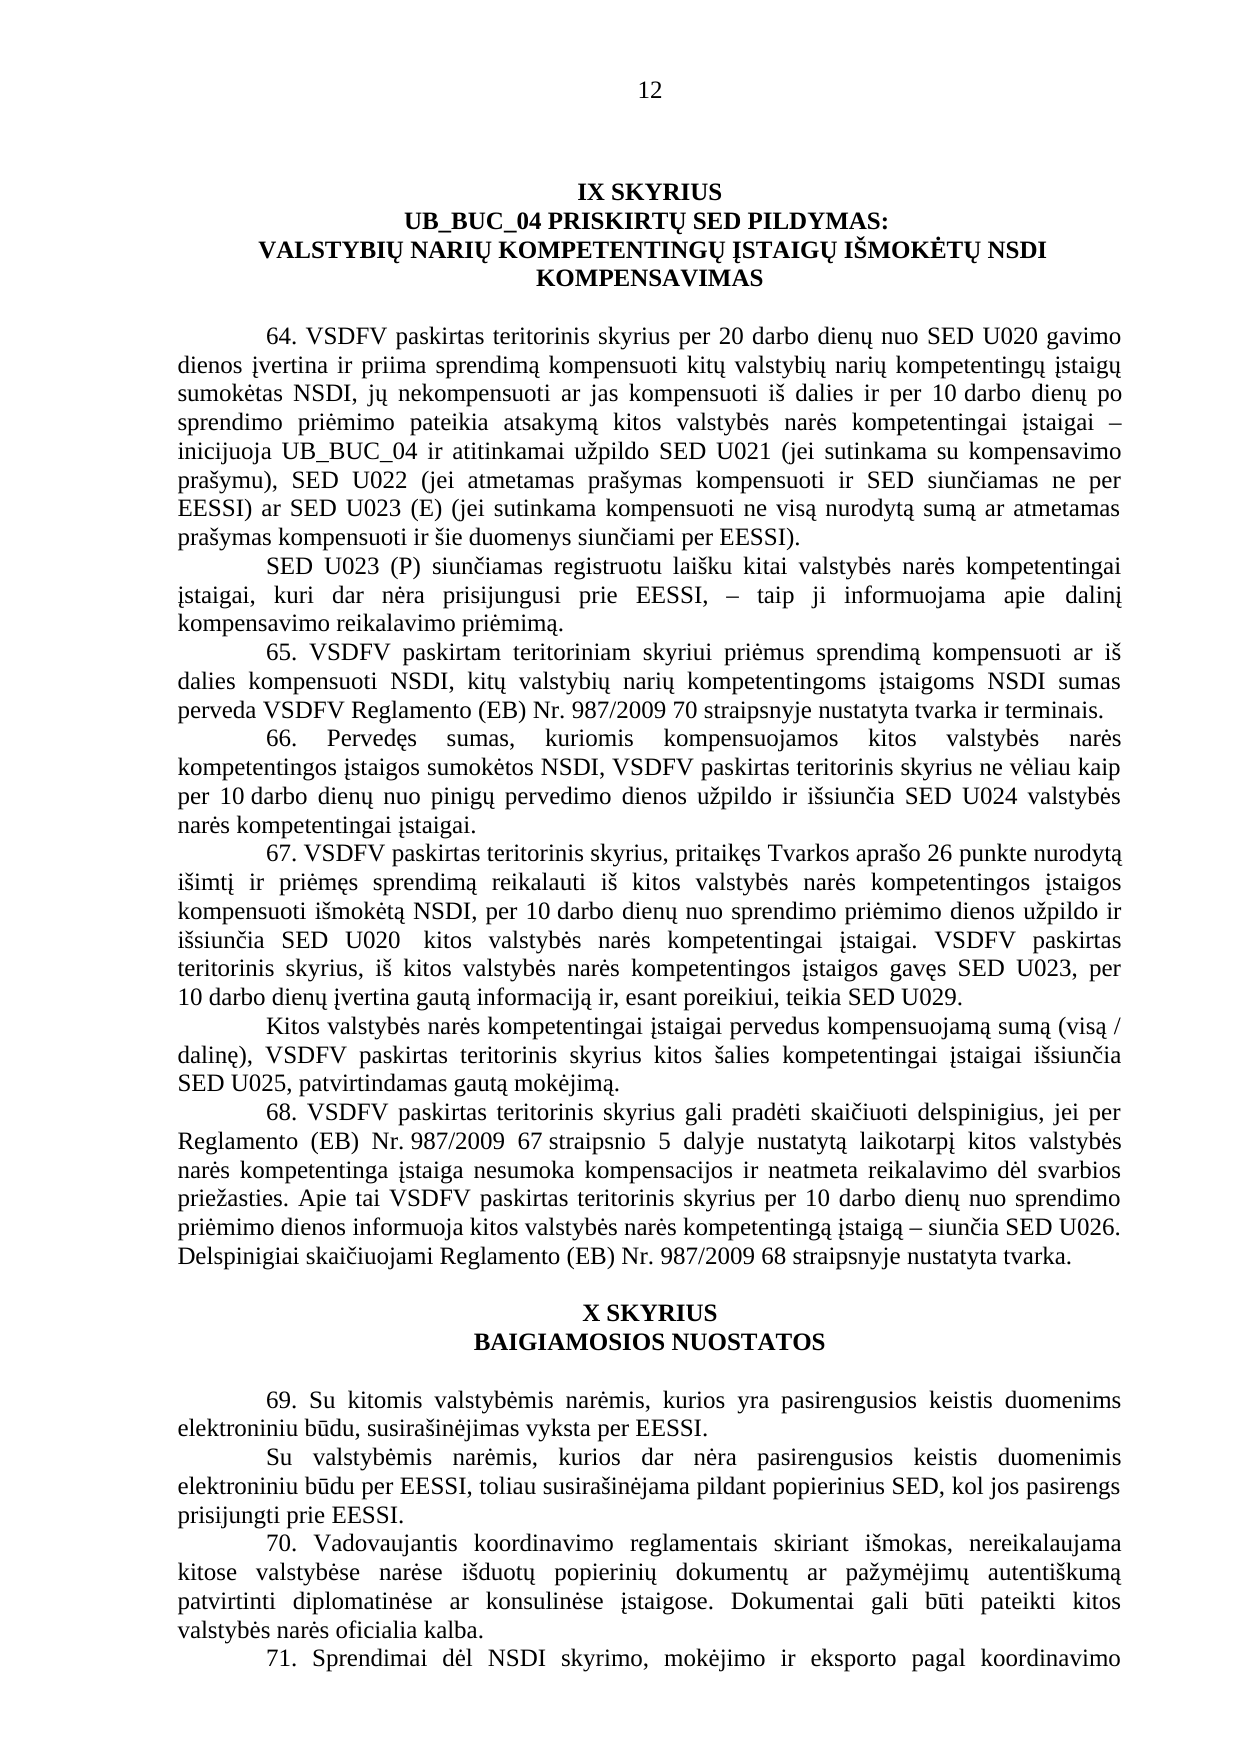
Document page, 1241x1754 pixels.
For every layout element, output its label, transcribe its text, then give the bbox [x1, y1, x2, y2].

text 64. VSDFV paskirtas teritorinis skyrius per 20 darbo dienų nuo SED U020 gavimo dienos įvertina ir priima sprendimą kompensuoti kitų valstybių narių kompetentingų įstaigų sumokėtas NSDI, jų nekompensuoti ar jas kompensuoti iš dalies ir per 10 darbo dienų po sprendimo priėmimo pateikia atsakymą kitos valstybės narės kompetentingai įstaigai – inicijuoja UB_BUC_04 ir atitinkamai užpildo SED U021 (jei sutinkama su kompensavimo prašymu), SED U022 (jei atmetamas prašymas kompensuoti ir SED siunčiamas ne per EESSI) ar SED U023 (E) (jei sutinkama kompensuoti ne visą nurodytą sumą ar atmetamas prašymas kompensuoti ir šie duomenys siunčiami per EESSI). [177, 321, 1122, 551]
text UB_BUC_04 priskirtų SED pildymas: [177, 206, 1122, 235]
text 65. VSDFV paskirtam teritoriniam skyriui priėmus sprendimą kompensuoti ar iš dalies kompensuoti NSDI, kitų valstybių narių kompetentingoms įstaigoms NSDI sumas perveda VSDFV Reglamento (EB) Nr. 987/2009 70 straipsnyje nustatyta tvarka ir terminais. [177, 637, 1122, 723]
text Su valstybėmis narėmis, kurios dar nėra pasirengusios keistis duomenimis elektroniniu būdu per EESSI, toliau susirašinėjama pildant popierinius SED, kol jos pasirengs prisijungti prie EESSI. [177, 1442, 1122, 1528]
text X SKYRIUS [177, 1298, 1122, 1327]
text SED U023 (P) siunčiamas registruotu laišku kitai valstybės narės kompetentingai įstaigai, kuri dar nėra prisijungusi prie EESSI, – taip ji informuojama apie dalinį kompensavimo reikalavimo priėmimą. [177, 551, 1122, 637]
text Kitos valstybės narės kompetentingai įstaigai pervedus kompensuojamą sumą (visą / dalinę), VSDFV paskirtas teritorinis skyrius kitos šalies kompetentingai įstaigai išsiunčia SED U025, patvirtindamas gautą mokėjimą. [177, 1011, 1122, 1097]
text 66. Pervedęs sumas, kuriomis kompensuojamos kitos valstybės narės kompetentingos įstaigos sumokėtos NSDI, VSDFV paskirtas teritorinis skyrius ne vėliau kaip per 10 darbo dienų nuo pinigų pervedimo dienos užpildo ir išsiunčia SED U024 valstybės narės kompetentingai įstaigai. [177, 723, 1122, 838]
text 71. Sprendimai dėl NSDI skyrimo, mokėjimo ir eksporto pagal koordinavimo [177, 1643, 1122, 1672]
text BAIGIAMOSIOS NUOSTATOS [177, 1327, 1122, 1356]
text 70. Vadovaujantis koordinavimo reglamentais skiriant išmokas, nereikalaujama kitose valstybėse narėse išduotų popierinių dokumentų ar pažymėjimų autentiškumą patvirtinti diplomatinėse ar konsulinėse įstaigose. Dokumentai gali būti pateikti kitos valstybės narės oficialia kalba. [177, 1528, 1122, 1643]
text 69. Su kitomis valstybėmis narėmis, kurios yra pasirengusios keistis duomenims elektroniniu būdu, susirašinėjimas vyksta per EESSI. [177, 1385, 1122, 1442]
text 68. VSDFV paskirtas teritorinis skyrius gali pradėti skaičiuoti delspinigius, jei per Reglamento (EB) Nr. 987/2009 67 straipsnio 5 dalyje nustatytą laikotarpį kitos valstybės narės kompetentinga įstaiga nesumoka kompensacijos ir neatmeta reikalavimo dėl svarbios priežasties. Apie tai VSDFV paskirtas teritorinis skyrius per 10 darbo dienų nuo sprendimo priėmimo dienos informuoja kitos valstybės narės kompetentingą įstaigą – siunčia SED U026. Delspinigiai skaičiuojami Reglamento (EB) Nr. 987/2009 68 straipsnyje nustatyta tvarka. [177, 1097, 1122, 1270]
text valstybių narių kompetentingų įstaigų išmokėtų NSDI kompensavimas [177, 235, 1122, 292]
text IX SKYRIUS [177, 177, 1122, 206]
text 67. VSDFV paskirtas teritorinis skyrius, pritaikęs Tvarkos aprašo 26 punkte nurodytą išimtį ir priėmęs sprendimą reikalauti iš kitos valstybės narės kompetentingos įstaigos kompensuoti išmokėtą NSDI, per 10 darbo dienų nuo sprendimo priėmimo dienos užpildo ir išsiunčia SED U020 kitos valstybės narės kompetentingai įstaigai. VSDFV paskirtas teritorinis skyrius, iš kitos valstybės narės kompetentingos įstaigos gavęs SED U023, per 10 darbo dienų įvertina gautą informaciją ir, esant poreikiui, teikia SED U029. [177, 838, 1122, 1011]
